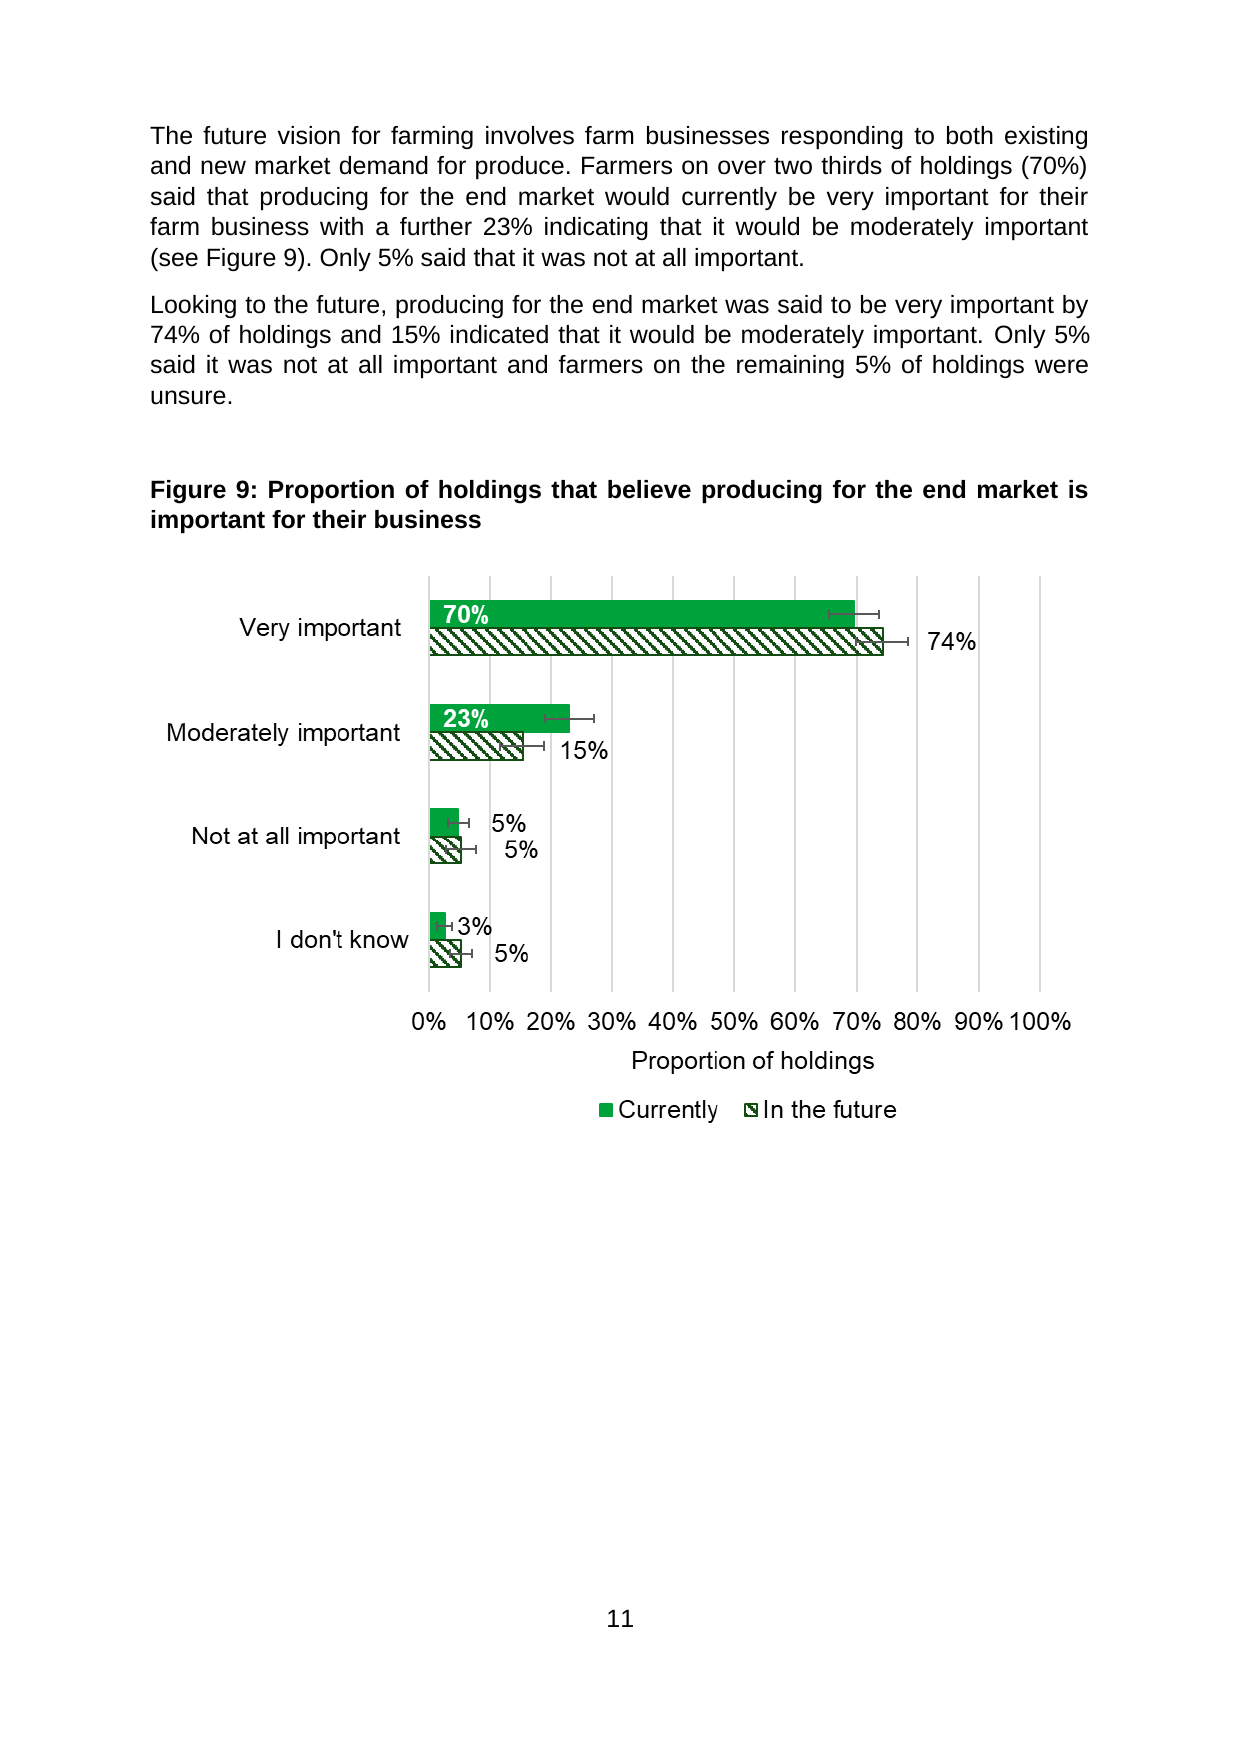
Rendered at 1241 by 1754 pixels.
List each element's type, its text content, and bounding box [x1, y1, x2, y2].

text Figure 9: Proportion of holdings that believe producing for the end market is important for their business [150, 475, 1090, 534]
text Looking to the future, producing for the end market was said to be very important by 74% of holdings and 15% indicated that it would be moderately important. Only 5% said it was not at all important and farmers on the remaining 5% of holdings were unsure. [150, 289, 1090, 409]
text The future vision for farming involves farm businesses responding to both existing and new market demand for produce. Farmers on over two thirds of holdings (70%) said that producing for the end market would currently be very important for their farm business with a further 23% indicating that it would be moderately important (see Figure 9). Only 5% said that it was not at all important. [150, 121, 1090, 271]
